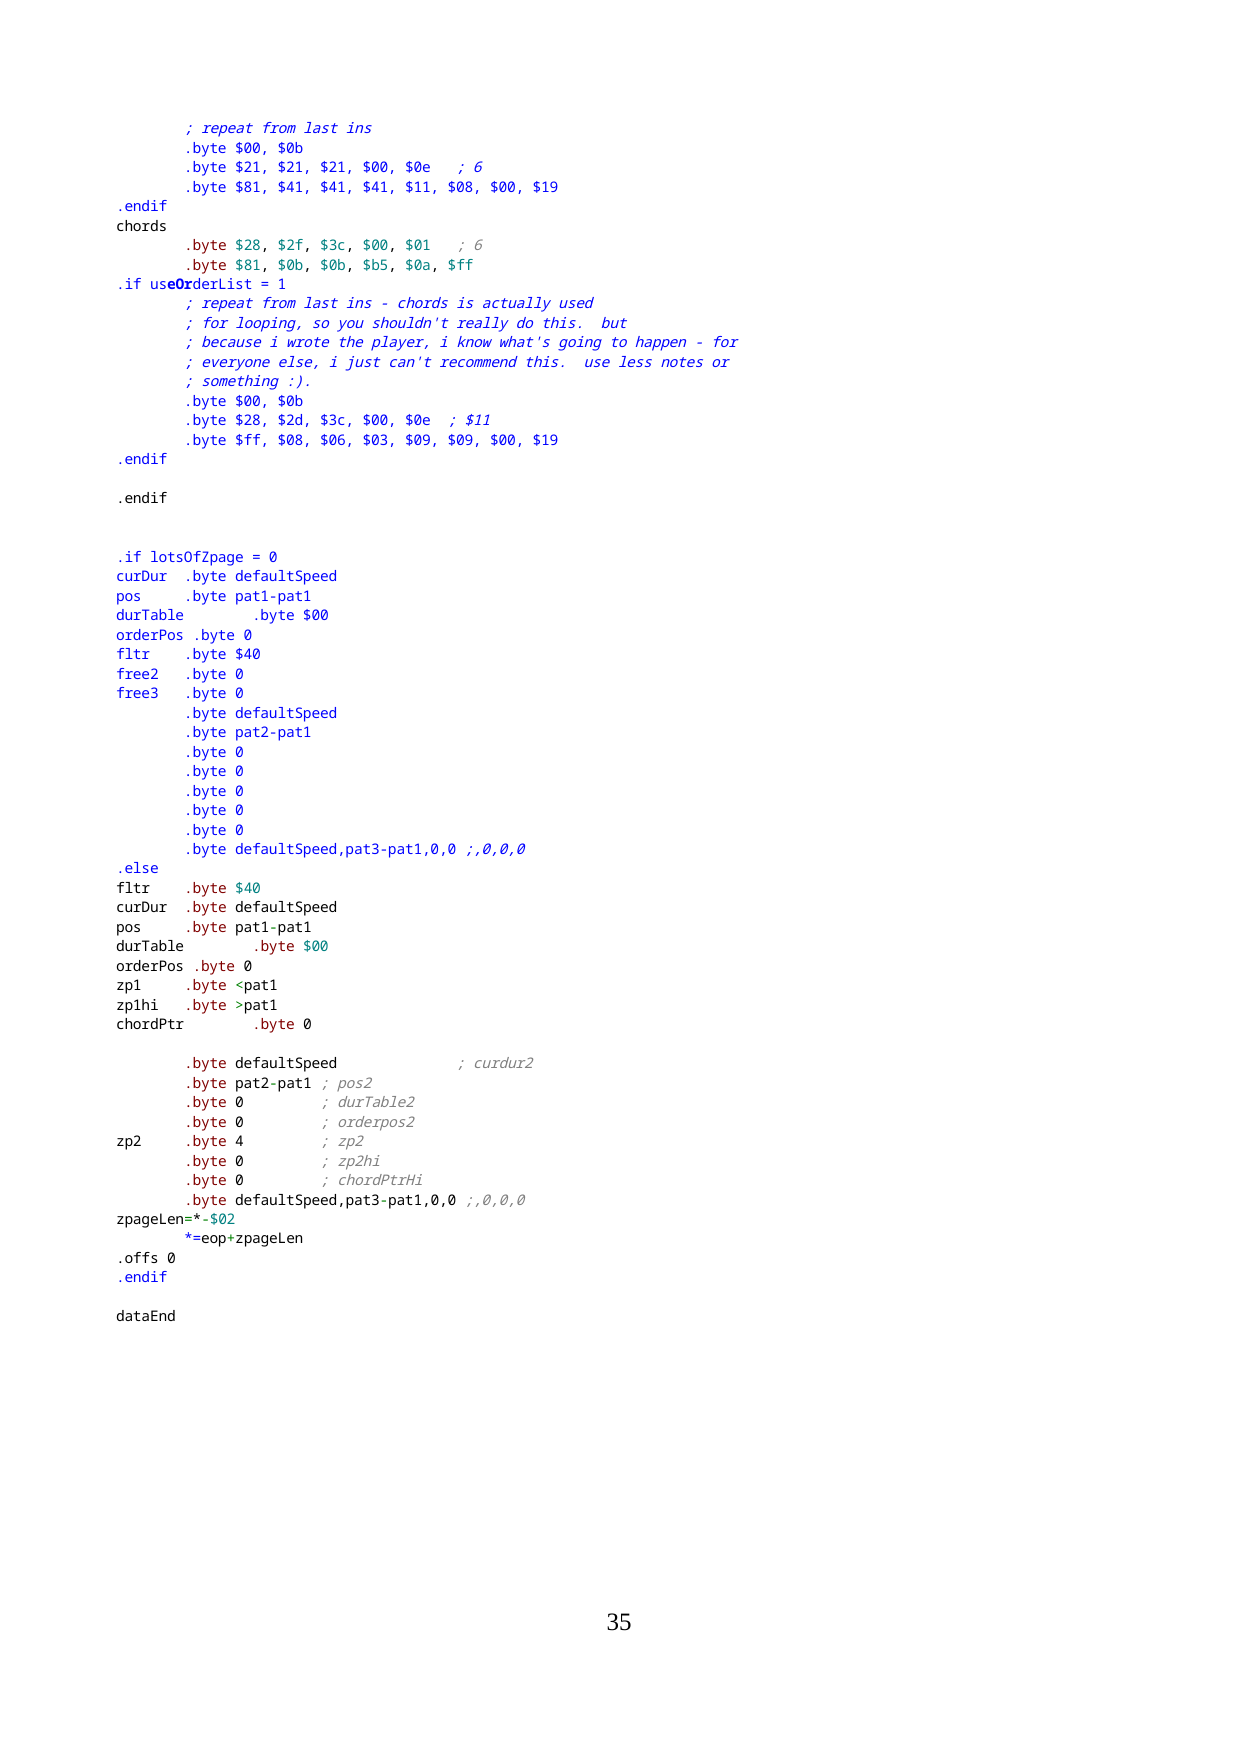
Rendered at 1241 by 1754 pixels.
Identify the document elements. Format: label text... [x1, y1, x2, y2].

text .byte $00, $0b [116, 138, 1122, 157]
text zp1 .byte <pat1 [116, 975, 1122, 995]
text .byte $81, $0b, $0b, $b5, $0a, $ff [116, 254, 1122, 274]
text durTable .byte $00 [116, 605, 1122, 624]
text dataEnd [116, 1306, 1122, 1326]
text .byte defaultSpeed,pat3-pat1,0,0 ;,0,0,0 [116, 839, 1122, 858]
text .byte $00, $0b [116, 391, 1122, 410]
text fltr .byte $40 [116, 644, 1122, 663]
text orderPos .byte 0 [116, 956, 1122, 975]
text pos .byte pat1-pat1 [116, 586, 1122, 605]
text curDur .byte defaultSpeed [116, 897, 1122, 917]
text .byte $21, $21, $21, $00, $0e ; 6 [116, 157, 1122, 177]
text .byte pat2-pat1 [116, 722, 1122, 741]
text ; repeat from last ins [116, 118, 1122, 138]
text .byte defaultSpeed ; curdur2 [116, 1053, 1122, 1073]
text .if lotsOfZpage = 0 [116, 547, 1122, 566]
text .byte defaultSpeed,pat3-pat1,0,0 ;,0,0,0 [116, 1189, 1122, 1209]
text ; for looping, so you shouldn't really do this. but [116, 313, 1122, 332]
text .byte $28, $2d, $3c, $00, $0e ; $11 [116, 410, 1122, 430]
text .if useOrderList = 1 [116, 274, 1122, 293]
text .byte 0 [116, 741, 1122, 761]
text .byte defaultSpeed [116, 702, 1122, 722]
text .byte $ff, $08, $06, $03, $09, $09, $00, $19 [116, 430, 1122, 449]
text free2 .byte 0 [116, 663, 1122, 683]
text .byte $81, $41, $41, $41, $11, $08, $00, $19 [116, 177, 1122, 196]
text .endif [116, 1267, 1122, 1287]
text pos .byte pat1-pat1 [116, 917, 1122, 936]
text .byte 0 [116, 761, 1122, 780]
text .byte 0 ; orderpos2 [116, 1112, 1122, 1131]
text .endif [116, 449, 1122, 469]
text ; something :). [116, 371, 1122, 391]
text ; everyone else, i just can't recommend this. use less notes or [116, 352, 1122, 371]
text .byte 0 ; zp2hi [116, 1151, 1122, 1170]
text ; repeat from last ins - chords is actually used [116, 293, 1122, 313]
text .byte 0 [116, 819, 1122, 839]
text *=eop+zpageLen [116, 1228, 1122, 1248]
text .endif [116, 488, 1122, 508]
text .byte $28, $2f, $3c, $00, $01 ; 6 [116, 235, 1122, 254]
text zpageLen=*-$02 [116, 1209, 1122, 1228]
text .byte 0 ; chordPtrHi [116, 1170, 1122, 1189]
text durTable .byte $00 [116, 936, 1122, 956]
text zp1hi .byte >pat1 [116, 995, 1122, 1014]
text free3 .byte 0 [116, 683, 1122, 702]
text chords [116, 216, 1122, 235]
text zp2 .byte 4 ; zp2 [116, 1131, 1122, 1151]
text ; because i wrote the player, i know what's going to happen - for [116, 332, 1122, 352]
text .offs 0 [116, 1248, 1122, 1267]
text curDur .byte defaultSpeed [116, 566, 1122, 586]
text .byte 0 ; durTable2 [116, 1092, 1122, 1112]
text .endif [116, 196, 1122, 216]
text orderPos .byte 0 [116, 624, 1122, 644]
text .else [116, 858, 1122, 878]
text .byte pat2-pat1 ; pos2 [116, 1073, 1122, 1092]
text .byte 0 [116, 800, 1122, 819]
text chordPtr .byte 0 [116, 1014, 1122, 1034]
text fltr .byte $40 [116, 878, 1122, 897]
text .byte 0 [116, 780, 1122, 800]
